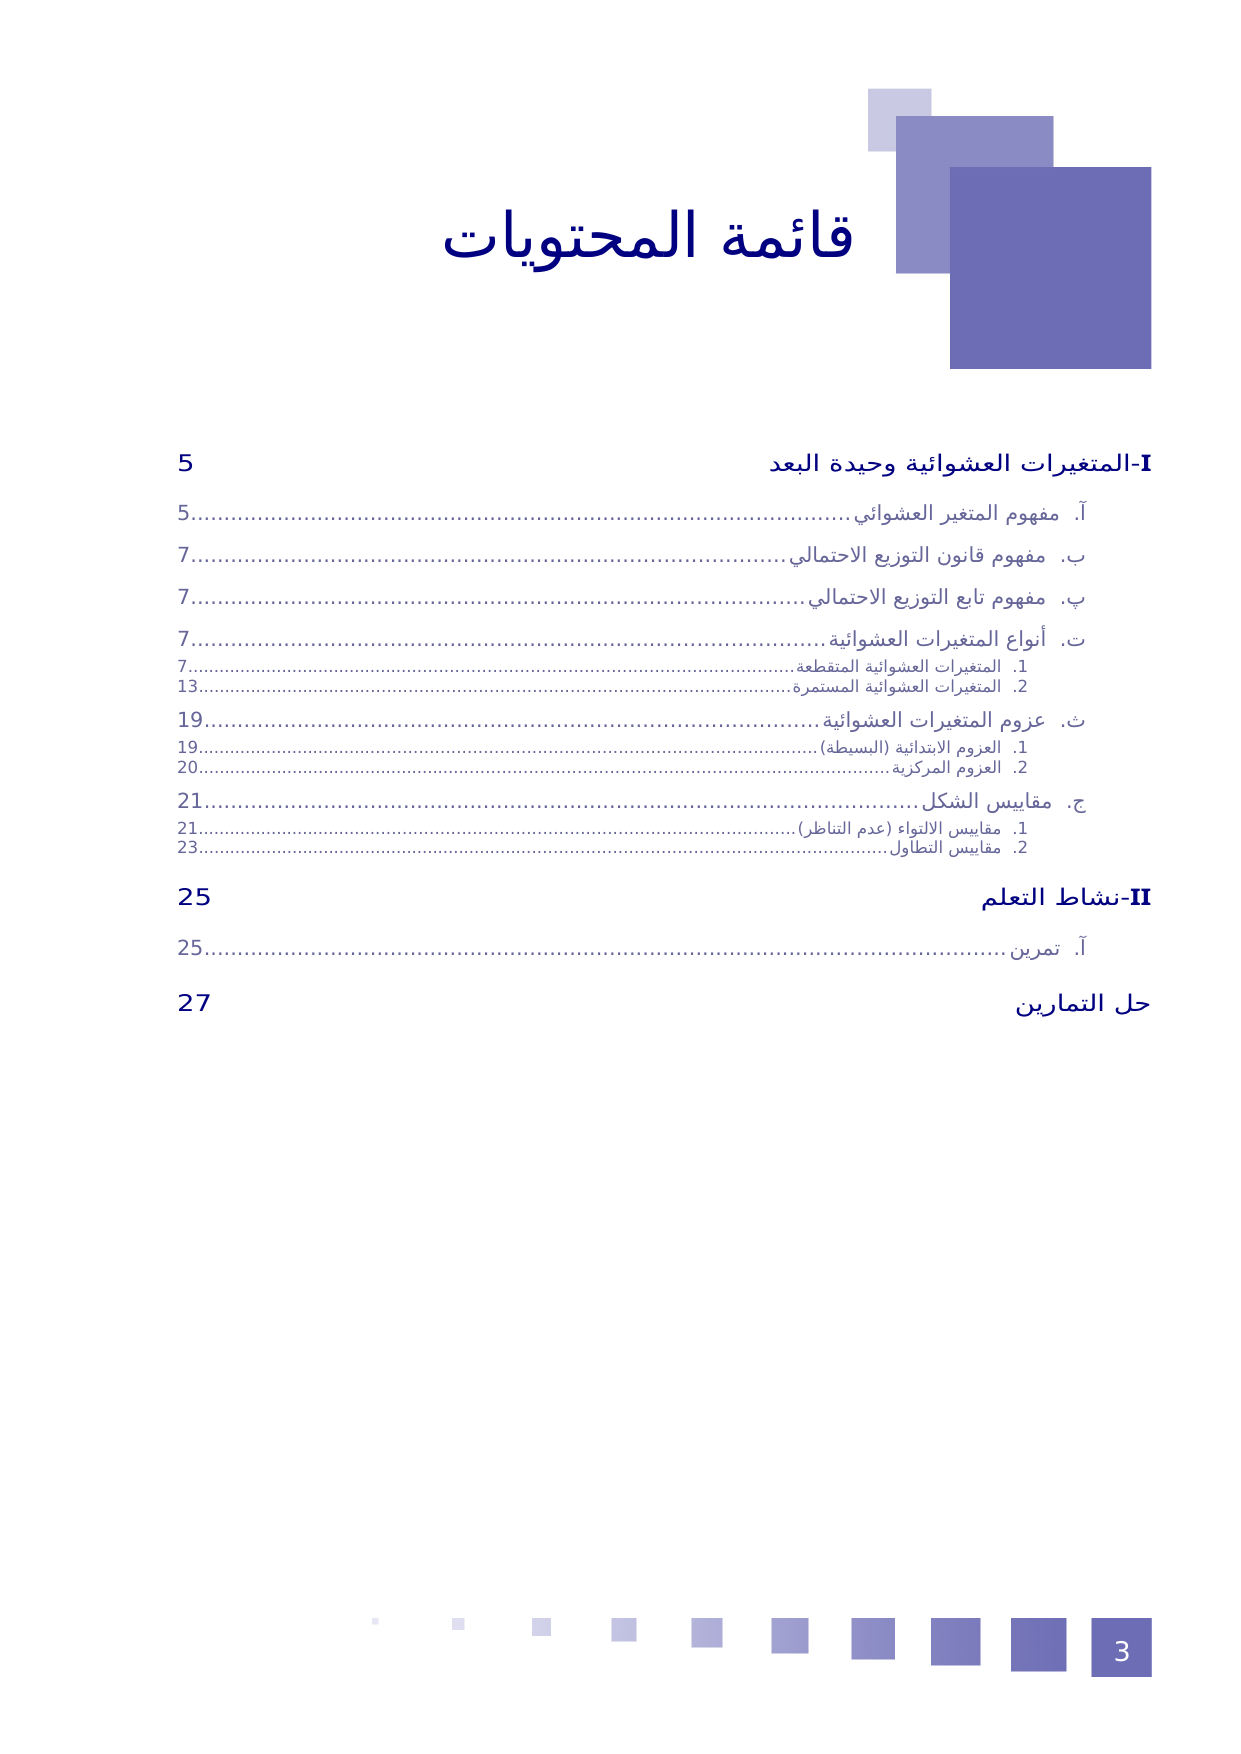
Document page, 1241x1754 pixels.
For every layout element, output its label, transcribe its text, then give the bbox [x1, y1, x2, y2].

picture [177, 1618, 1152, 1677]
title 1. المتغيرات العشوائية المتقطعة 7 [177, 657, 1033, 677]
title قائمة المحتويات [213, 199, 856, 272]
title آ. تمرين 25 [177, 936, 1093, 960]
title 2. العزوم المركزية 20 [177, 757, 1033, 777]
title ث. عزوم المتغيرات العشوائية 19 [177, 708, 1093, 732]
title 2. مقاييس التطاول 23 [177, 838, 1033, 858]
picture [351, 88, 1152, 446]
title آ. مفهوم المتغير العشوائي 5 [177, 501, 1093, 526]
title پ. مفهوم تابع التوزيع الاحتمالي 7 [177, 585, 1093, 609]
title I-المتغيرات العشوائية وحيدة البعد 5 [177, 446, 1152, 478]
title II-نشاط التعلم 25 [177, 881, 1152, 912]
title ب. مفهوم قانون التوزيع الاحتمالي 7 [177, 543, 1093, 567]
title 1. مقاييس الالتواء (عدم التناظر) 21 [177, 819, 1033, 838]
title حل التمارين 27 [177, 990, 1152, 1017]
title 1. العزوم الابتدائية (البسيطة) 19 [177, 738, 1033, 757]
picture [351, 478, 1152, 881]
title 2. المتغيرات العشوائية المستمرة 13 [177, 677, 1033, 696]
title ج. مقاييس الشكل 21 [177, 789, 1093, 813]
title ت. أنواع المتغيرات العشوائية 7 [177, 627, 1093, 651]
